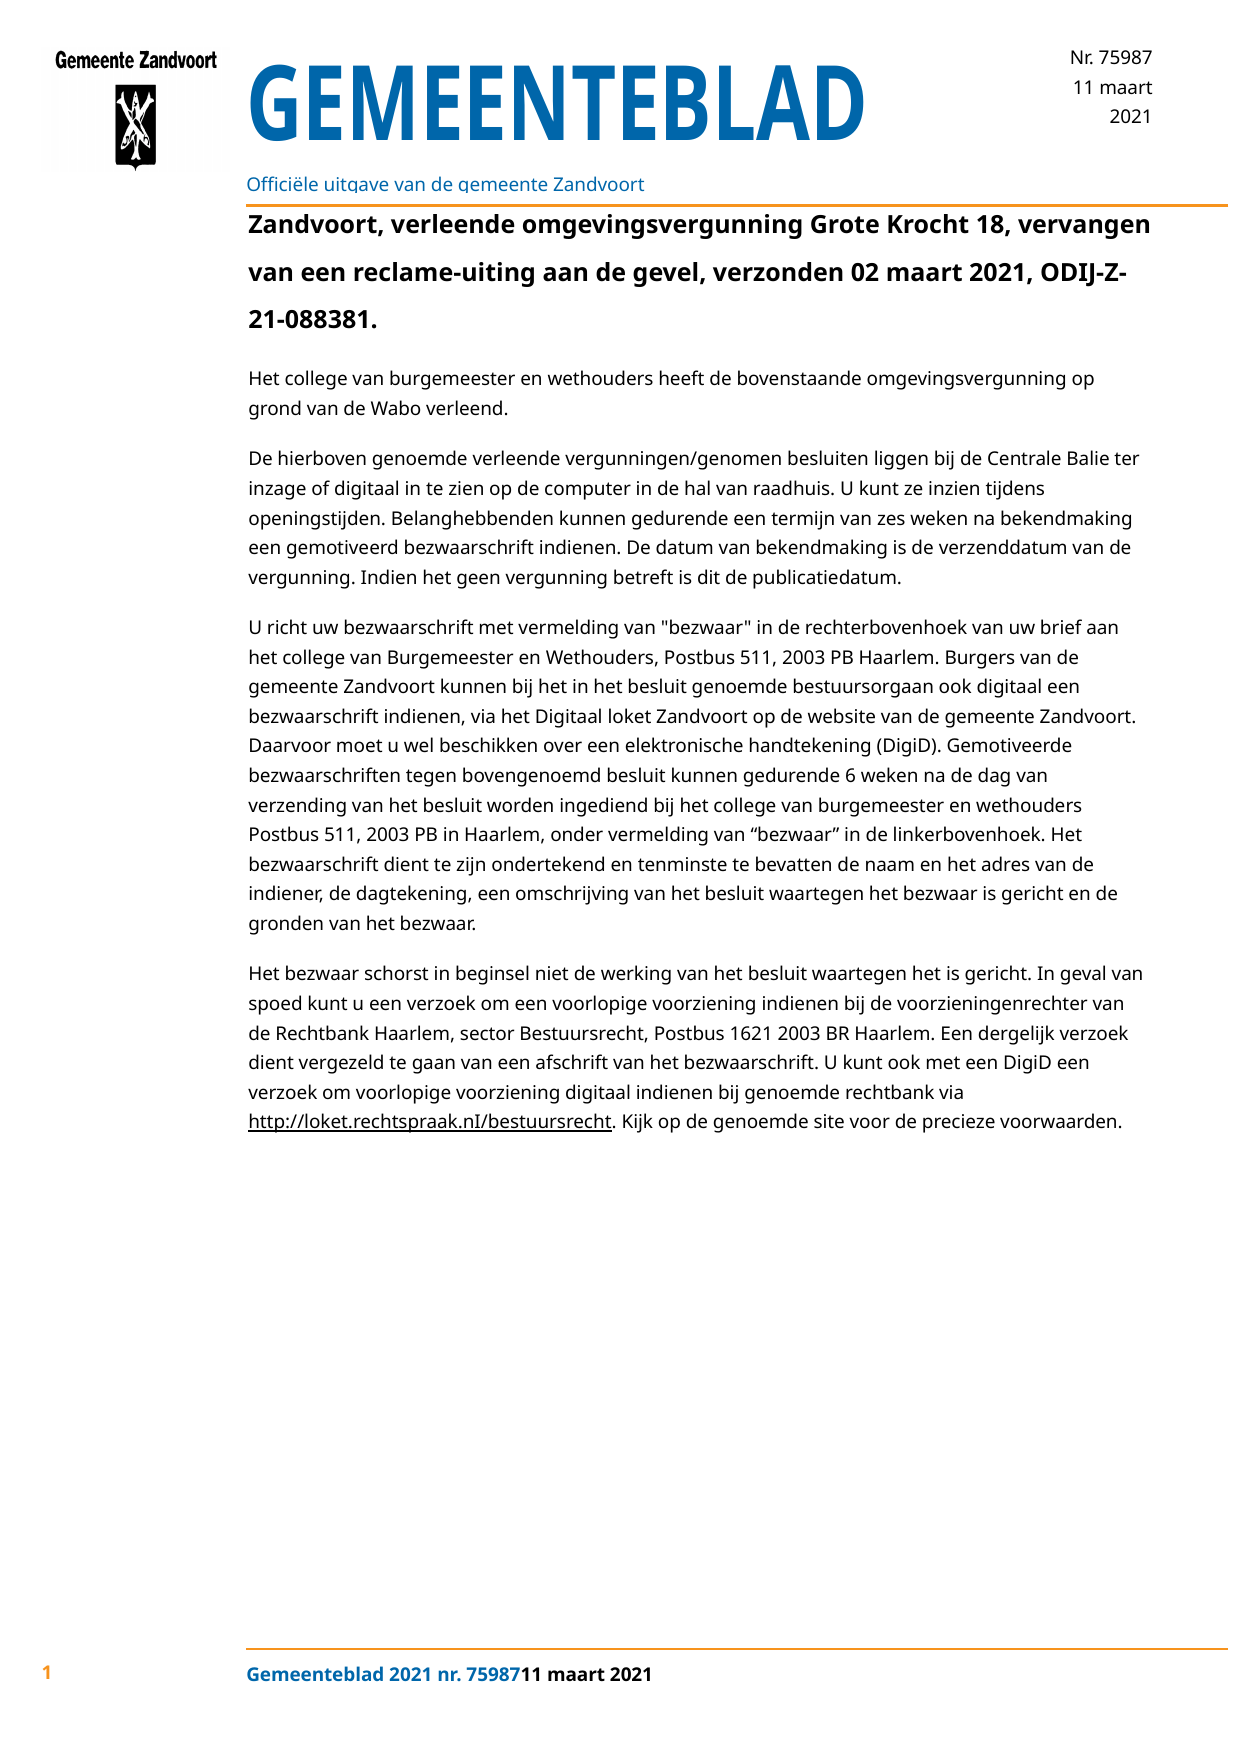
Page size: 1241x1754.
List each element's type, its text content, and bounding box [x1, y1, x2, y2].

picture [41, 47, 231, 172]
text Het bezwaar schorst in beginsel niet de werking van het besluit waartegen het is gericht. In geval van spoed kunt u een verzoek om een voorlopige voorziening indienen bij de voorzieningenrechter van de Rechtbank Haarlem, sector Bestuursrecht, Postbus 1621 2003 BR Haarlem. Een dergelijk verzoek dient vergezeld te gaan van een afschrift van het bezwaarschrift. U kunt ook met een DigiD een verzoek om voorlopige voorziening digitaal indienen bij genoemde rechtbank via http://loket.rechtspraak.nI/bestuursrecht. Kijk op de genoemde site voor de precieze voorwaarden. [248, 961, 1152, 1134]
text De hierboven genoemde verleende vergunningen/genomen besluiten liggen bij de Centrale Balie ter inzage of digitaal in te zien op de computer in de hal van raadhuis. U kunt ze inzien tijdens openingstijden. Belanghebbenden kunnen gedurende een termijn van zes weken na bekendmaking een gemotiveerd bezwaarschrift indienen. De datum van bekendmaking is de verzenddatum van de vergunning. Indien het geen vergunning betreft is dit de publicatiedatum. [248, 446, 1152, 589]
text U richt uw bezwaarschrift met vermelding van "bezwaar" in de rechterbovenhoek van uw brief aan het college van Burgemeester en Wethouders, Postbus 511, 2003 PB Haarlem. Burgers van de gemeente Zandvoort kunnen bij het in het besluit genoemde bestuursorgaan ook digitaal een bezwaarschrift indienen, via het Digitaal loket Zandvoort op de website van de gemeente Zandvoort. Daarvoor moet u wel beschikken over een elektronische handtekening (DigiD). Gemotiveerde bezwaarschriften tegen bovengenoemd besluit kunnen gedurende 6 weken na de dag van verzending van het besluit worden ingediend bij het college van burgemeester en wethouders Postbus 511, 2003 PB in Haarlem, onder vermelding van “bezwaar” in de linkerbovenhoek. Het bezwaarschrift dient te zijn ondertekend en tenminste te bevatten de naam en het adres van de indiener, de dagtekening, een omschrijving van het besluit waartegen het bezwaar is gericht en de gronden van het bezwaar. [248, 614, 1152, 936]
text Het college van burgemeester en wethouders heeft de bovenstaande omgevingsvergunning op grond van de Wabo verleend. [248, 366, 1152, 421]
text Zandvoort, verleende omgevingsvergunning Grote Krocht 18, vervangen van een reclame-uiting aan de gevel, verzonden 02 maart 2021, ODIJ-Z-21-088381. [248, 207, 1152, 336]
